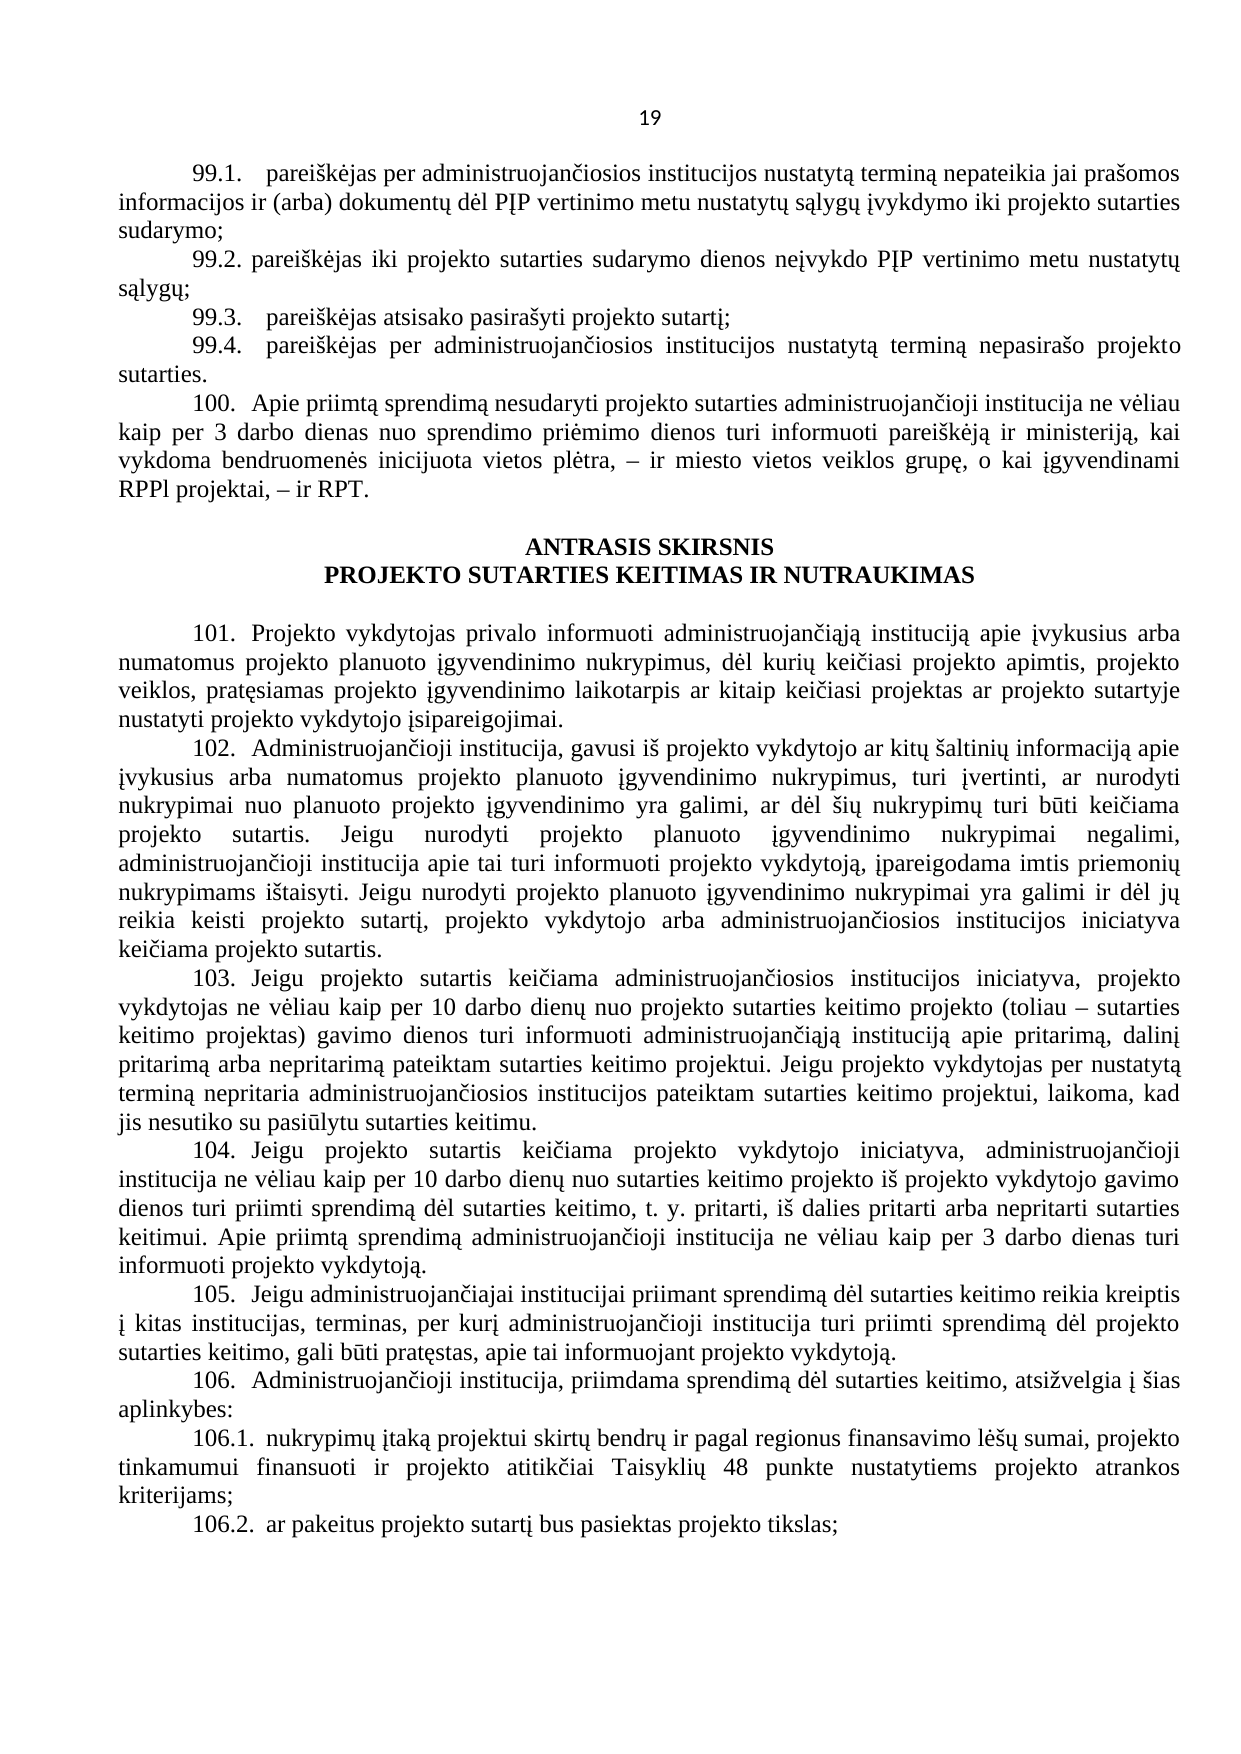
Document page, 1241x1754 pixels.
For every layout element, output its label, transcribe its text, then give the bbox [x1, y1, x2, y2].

text 105. Jeigu administruojančiajai institucijai priimant sprendimą dėl sutarties keitimo reikia kreiptis į kitas institucijas, terminas, per kurį administruojančioji institucija turi priimti sprendimą dėl projekto sutarties keitimo, gali būti pratęstas, apie tai informuojant projekto vykdytoją. [118, 1279, 1181, 1365]
text 103. Jeigu projekto sutartis keičiama administruojančiosios institucijos iniciatyva, projekto vykdytojas ne vėliau kaip per 10 darbo dienų nuo projekto sutarties keitimo projekto (toliau – sutarties keitimo projektas) gavimo dienos turi informuoti administruojančiąją instituciją apie pritarimą, dalinį pritarimą arba nepritarimą pateiktam sutarties keitimo projektui. Jeigu projekto vykdytojas per nustatytą terminą nepritaria administruojančiosios institucijos pateiktam sutarties keitimo projektui, laikoma, kad jis nesutiko su pasiūlytu sutarties keitimu. [118, 963, 1181, 1135]
text 101. Projekto vykdytojas privalo informuoti administruojančiąją instituciją apie įvykusius arba numatomus projekto planuoto įgyvendinimo nukrypimus, dėl kurių keičiasi projekto apimtis, projekto veiklos, pratęsiamas projekto įgyvendinimo laikotarpis ar kitaip keičiasi projektas ar projekto sutartyje nustatyti projekto vykdytojo įsipareigojimai. [118, 618, 1181, 733]
text 99.4. pareiškėjas per administruojančiosios institucijos nustatytą terminą nepasirašo projekto sutarties. [118, 330, 1181, 388]
text 106.2. ar pakeitus projekto sutartį bus pasiektas projekto tikslas; [192, 1509, 1181, 1538]
text 104. Jeigu projekto sutartis keičiama projekto vykdytojo iniciatyva, administruojančioji institucija ne vėliau kaip per 10 darbo dienų nuo sutarties keitimo projekto iš projekto vykdytojo gavimo dienos turi priimti sprendimą dėl sutarties keitimo, t. y. pritarti, iš dalies pritarti arba nepritarti sutarties keitimui. Apie priimtą sprendimą administruojančioji institucija ne vėliau kaip per 3 darbo dienas turi informuoti projekto vykdytoją. [118, 1135, 1181, 1279]
subtitle ANTRASIS SKIRSNIS [118, 532, 1181, 560]
text 99.1. pareiškėjas per administruojančiosios institucijos nustatytą terminą nepateikia jai prašomos informacijos ir (arba) dokumentų dėl PĮP vertinimo metu nustatytų sąlygų įvykdymo iki projekto sutarties sudarymo; [118, 158, 1181, 244]
text 102. Administruojančioji institucija, gavusi iš projekto vykdytojo ar kitų šaltinių informaciją apie įvykusius arba numatomus projekto planuoto įgyvendinimo nukrypimus, turi įvertinti, ar nurodyti nukrypimai nuo planuoto projekto įgyvendinimo yra galimi, ar dėl šių nukrypimų turi būti keičiama projekto sutartis. Jeigu nurodyti projekto planuoto įgyvendinimo nukrypimai negalimi, administruojančioji institucija apie tai turi informuoti projekto vykdytoją, įpareigodama imtis priemonių nukrypimams ištaisyti. Jeigu nurodyti projekto planuoto įgyvendinimo nukrypimai yra galimi ir dėl jų reikia keisti projekto sutartį, projekto vykdytojo arba administruojančiosios institucijos iniciatyva keičiama projekto sutartis. [118, 733, 1181, 963]
text 99.3. pareiškėjas atsisako pasirašyti projekto sutartį; [192, 302, 1181, 330]
subtitle PROJEKTO SUTARTIES KEITIMAS IR NUTRAUKIMAS [118, 560, 1181, 589]
text 100. Apie priimtą sprendimą nesudaryti projekto sutarties administruojančioji institucija ne vėliau kaip per 3 darbo dienas nuo sprendimo priėmimo dienos turi informuoti pareiškėją ir ministeriją, kai vykdoma bendruomenės inicijuota vietos plėtra, – ir miesto vietos veiklos grupę, o kai įgyvendinami RPPl projektai, – ir RPT. [118, 388, 1181, 503]
text 106.1. nukrypimų įtaką projektui skirtų bendrų ir pagal regionus finansavimo lėšų sumai, projekto tinkamumui finansuoti ir projekto atitikčiai Taisyklių 48 punkte nustatytiems projekto atrankos kriterijams; [118, 1423, 1181, 1509]
text 106. Administruojančioji institucija, priimdama sprendimą dėl sutarties keitimo, atsižvelgia į šias aplinkybes: [118, 1365, 1181, 1423]
text 99.2. pareiškėjas iki projekto sutarties sudarymo dienos neįvykdo PĮP vertinimo metu nustatytų sąlygų; [118, 244, 1181, 302]
